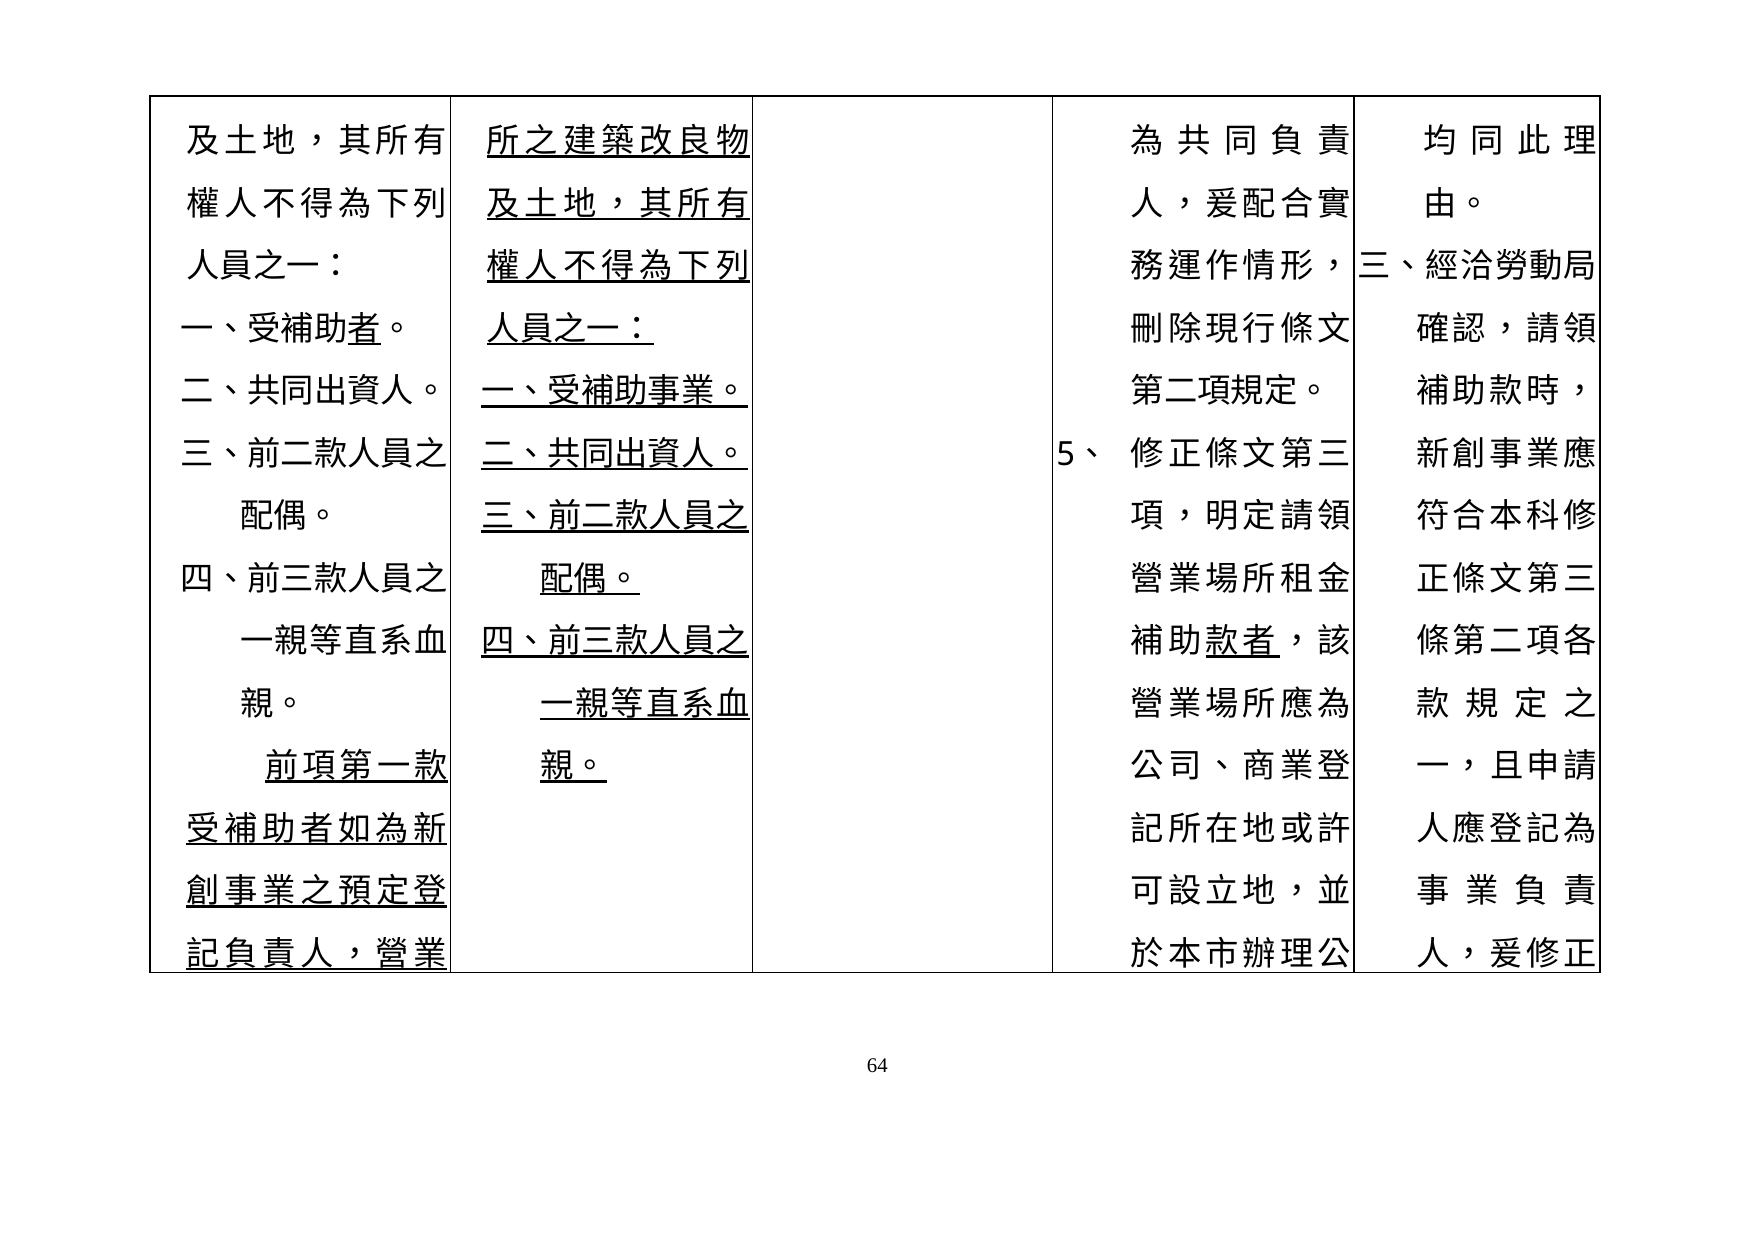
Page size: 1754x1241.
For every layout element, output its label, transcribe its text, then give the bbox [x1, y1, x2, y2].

table_cell 及土地，其所有權人不得為下列人員之一： 一、受補助者。 二、共同出資人。 三、前二款人員之配偶。 四、前三款人員之一親等直系血親。 前項第一款受補助者如為新創事業之預定登記負責人，營業 [151, 97, 450, 972]
table_cell 為共同負責人，爰配合實務運作情形，刪除現行條文第二項規定。 修正條文第三項，明定請領營業場所租金補助款者，該營業場所應為公司、商業登記所在地或許可設立地，並於本市辦理公 [1053, 97, 1353, 972]
table_cell 所之建築改良物及土地，其所有權人不得為下列人員之一： 一、受補助事業。 二、共同出資人。 三、前二款人員之配偶。 四、前三款人員之一親等直系血親。 [451, 97, 752, 972]
table_cell [753, 97, 1052, 972]
table_cell 均同此理由。 三、經洽勞動局確認，請領補助款時，新創事業應符合本科修正條文第三條第二項各款規定之一，且申請人應登記為事業負責人，爰修正 [1355, 97, 1599, 972]
